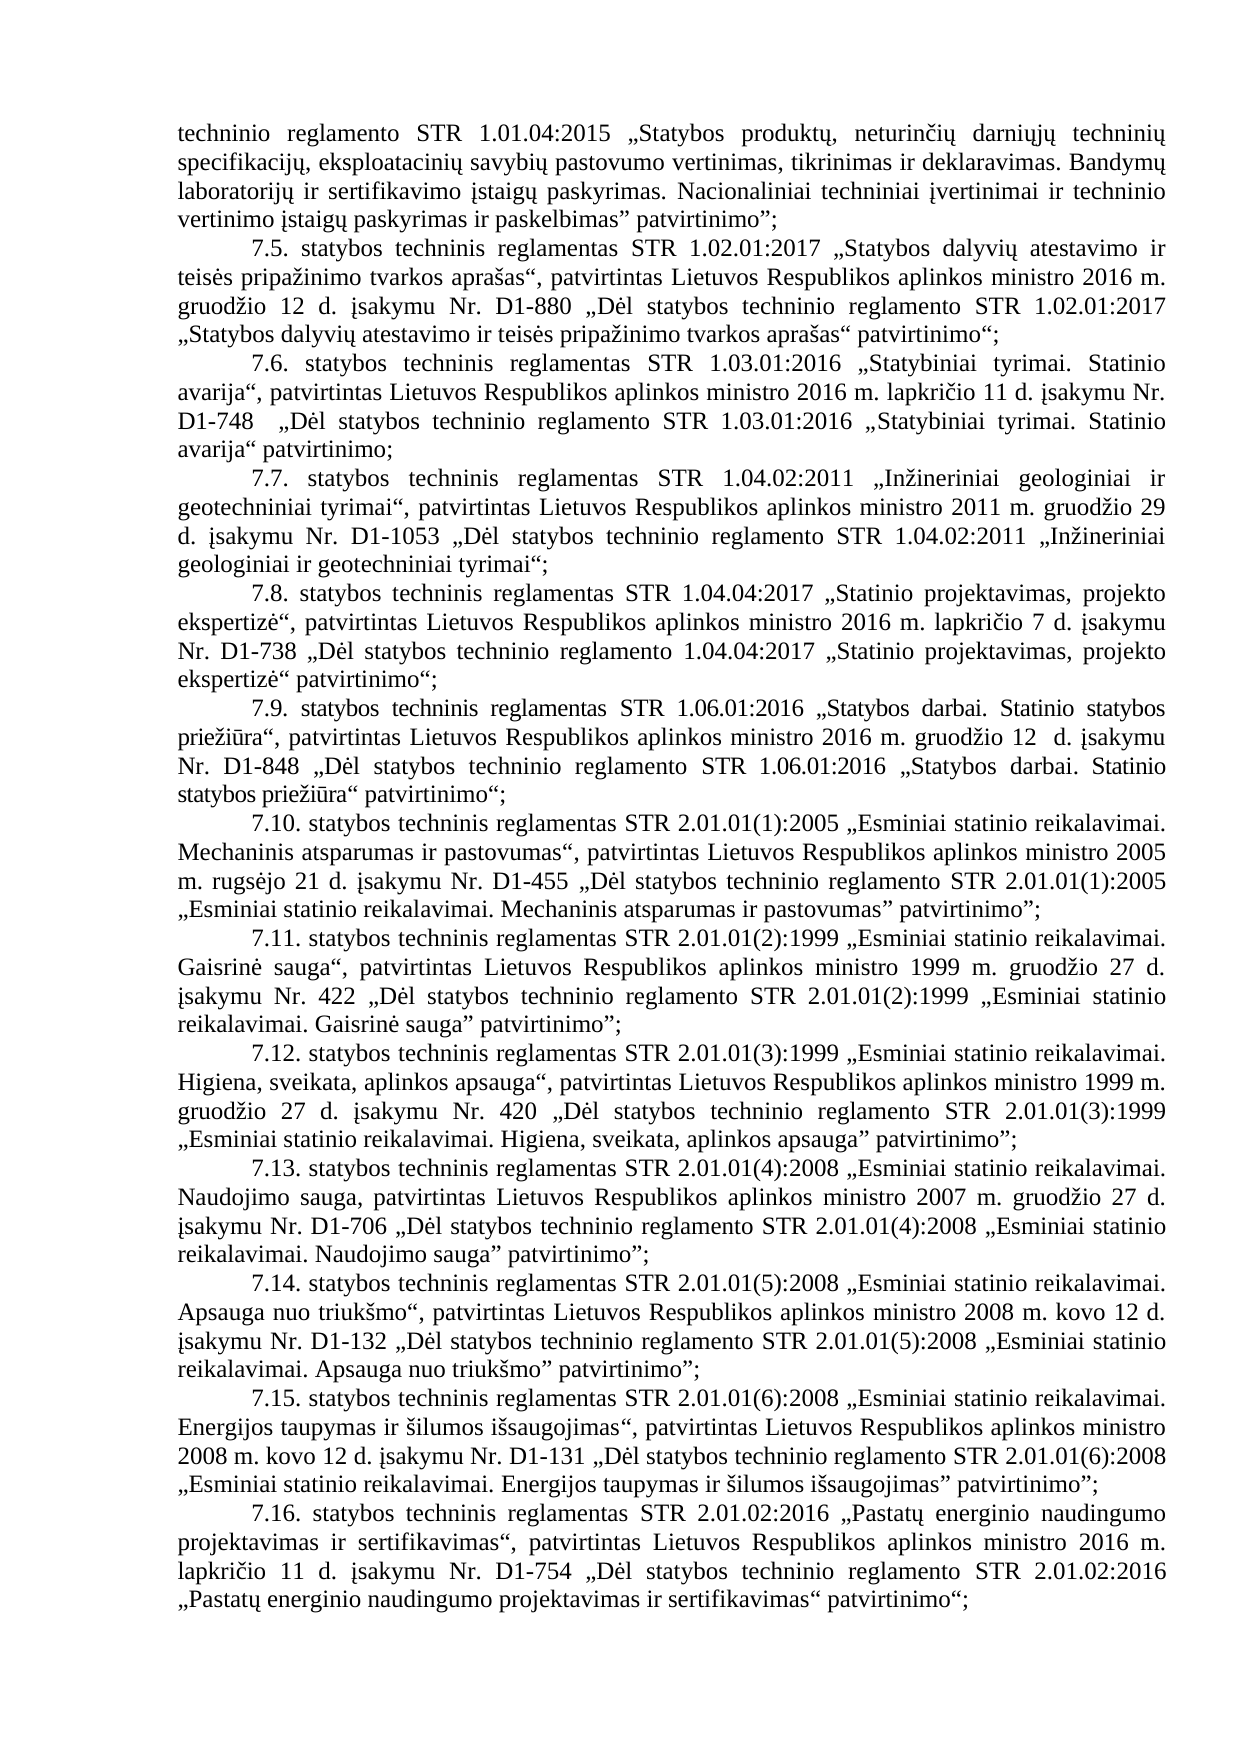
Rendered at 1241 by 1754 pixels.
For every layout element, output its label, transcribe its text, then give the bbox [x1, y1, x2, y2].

text techninio reglamento STR 1.01.04:2015 „Statybos produktų, neturinčių darniųjų techninių specifikacijų, eksploatacinių savybių pastovumo vertinimas, tikrinimas ir deklaravimas. Bandymų laboratorijų ir sertifikavimo įstaigų paskyrimas. Nacionaliniai techniniai įvertinimai ir techninio vertinimo įstaigų paskyrimas ir paskelbimas” patvirtinimo”; [177, 118, 1166, 233]
text 7.12. statybos techninis reglamentas STR 2.01.01(3):1999 „Esminiai statinio reikalavimai. Higiena, sveikata, aplinkos apsauga“, patvirtintas Lietuvos Respublikos aplinkos ministro 1999 m. gruodžio 27 d. įsakymu Nr. 420 „Dėl statybos techninio reglamento STR 2.01.01(3):1999 „Esminiai statinio reikalavimai. Higiena, sveikata, aplinkos apsauga” patvirtinimo”; [177, 1038, 1166, 1153]
text 7.9. statybos techninis reglamentas STR 1.06.01:2016 „Statybos darbai. Statinio statybos priežiūra“, patvirtintas Lietuvos Respublikos aplinkos ministro 2016 m. gruodžio 12 d. įsakymu Nr. D1-848 „Dėl statybos techninio reglamento STR 1.06.01:2016 „Statybos darbai. Statinio statybos priežiūra“ patvirtinimo“; [177, 693, 1166, 808]
text 7.11. statybos techninis reglamentas STR 2.01.01(2):1999 „Esminiai statinio reikalavimai. Gaisrinė sauga“, patvirtintas Lietuvos Respublikos aplinkos ministro 1999 m. gruodžio 27 d. įsakymu Nr. 422 „Dėl statybos techninio reglamento STR 2.01.01(2):1999 „Esminiai statinio reikalavimai. Gaisrinė sauga” patvirtinimo”; [177, 923, 1166, 1038]
text 7.13. statybos techninis reglamentas STR 2.01.01(4):2008 „Esminiai statinio reikalavimai. Naudojimo sauga, patvirtintas Lietuvos Respublikos aplinkos ministro 2007 m. gruodžio 27 d. įsakymu Nr. D1-706 „Dėl statybos techninio reglamento STR 2.01.01(4):2008 „Esminiai statinio reikalavimai. Naudojimo sauga” patvirtinimo”; [177, 1153, 1166, 1268]
text 7.14. statybos techninis reglamentas STR 2.01.01(5):2008 „Esminiai statinio reikalavimai. Apsauga nuo triukšmo“, patvirtintas Lietuvos Respublikos aplinkos ministro 2008 m. kovo 12 d. įsakymu Nr. D1-132 „Dėl statybos techninio reglamento STR 2.01.01(5):2008 „Esminiai statinio reikalavimai. Apsauga nuo triukšmo” patvirtinimo”; [177, 1268, 1166, 1383]
text 7.6. statybos techninis reglamentas STR 1.03.01:2016 „Statybiniai tyrimai. Statinio avarija“, patvirtintas Lietuvos Respublikos aplinkos ministro 2016 m. lapkričio 11 d. įsakymu Nr. D1-748 „Dėl statybos techninio reglamento STR 1.03.01:2016 „Statybiniai tyrimai. Statinio avarija“ patvirtinimo; [177, 348, 1166, 463]
text 7.15. statybos techninis reglamentas STR 2.01.01(6):2008 „Esminiai statinio reikalavimai. Energijos taupymas ir šilumos išsaugojimas“, patvirtintas Lietuvos Respublikos aplinkos ministro 2008 m. kovo 12 d. įsakymu Nr. D1-131 „Dėl statybos techninio reglamento STR 2.01.01(6):2008 „Esminiai statinio reikalavimai. Energijos taupymas ir šilumos išsaugojimas” patvirtinimo”; [177, 1383, 1166, 1498]
text 7.16. statybos techninis reglamentas STR 2.01.02:2016 „Pastatų energinio naudingumo projektavimas ir sertifikavimas“, patvirtintas Lietuvos Respublikos aplinkos ministro 2016 m. lapkričio 11 d. įsakymu Nr. D1-754 „Dėl statybos techninio reglamento STR 2.01.02:2016 „Pastatų energinio naudingumo projektavimas ir sertifikavimas“ patvirtinimo“; [177, 1498, 1166, 1613]
text 7.8. statybos techninis reglamentas STR 1.04.04:2017 „Statinio projektavimas, projekto ekspertizė“, patvirtintas Lietuvos Respublikos aplinkos ministro 2016 m. lapkričio 7 d. įsakymu Nr. D1-738 „Dėl statybos techninio reglamento 1.04.04:2017 „Statinio projektavimas, projekto ekspertizė“ patvirtinimo“; [177, 578, 1166, 693]
text 7.7. statybos techninis reglamentas STR 1.04.02:2011 „Inžineriniai geologiniai ir geotechniniai tyrimai“, patvirtintas Lietuvos Respublikos aplinkos ministro 2011 m. gruodžio 29 d. įsakymu Nr. D1-1053 „Dėl statybos techninio reglamento STR 1.04.02:2011 „Inžineriniai geologiniai ir geotechniniai tyrimai“; [177, 463, 1166, 578]
text 7.5. statybos techninis reglamentas STR 1.02.01:2017 „Statybos dalyvių atestavimo ir teisės pripažinimo tvarkos aprašas“, patvirtintas Lietuvos Respublikos aplinkos ministro 2016 m. gruodžio 12 d. įsakymu Nr. D1-880 „Dėl statybos techninio reglamento STR 1.02.01:2017 „Statybos dalyvių atestavimo ir teisės pripažinimo tvarkos aprašas“ patvirtinimo“; [177, 233, 1166, 348]
text 7.10. statybos techninis reglamentas STR 2.01.01(1):2005 „Esminiai statinio reikalavimai. Mechaninis atsparumas ir pastovumas“, patvirtintas Lietuvos Respublikos aplinkos ministro 2005 m. rugsėjo 21 d. įsakymu Nr. D1-455 „Dėl statybos techninio reglamento STR 2.01.01(1):2005 „Esminiai statinio reikalavimai. Mechaninis atsparumas ir pastovumas” patvirtinimo”; [177, 808, 1166, 923]
